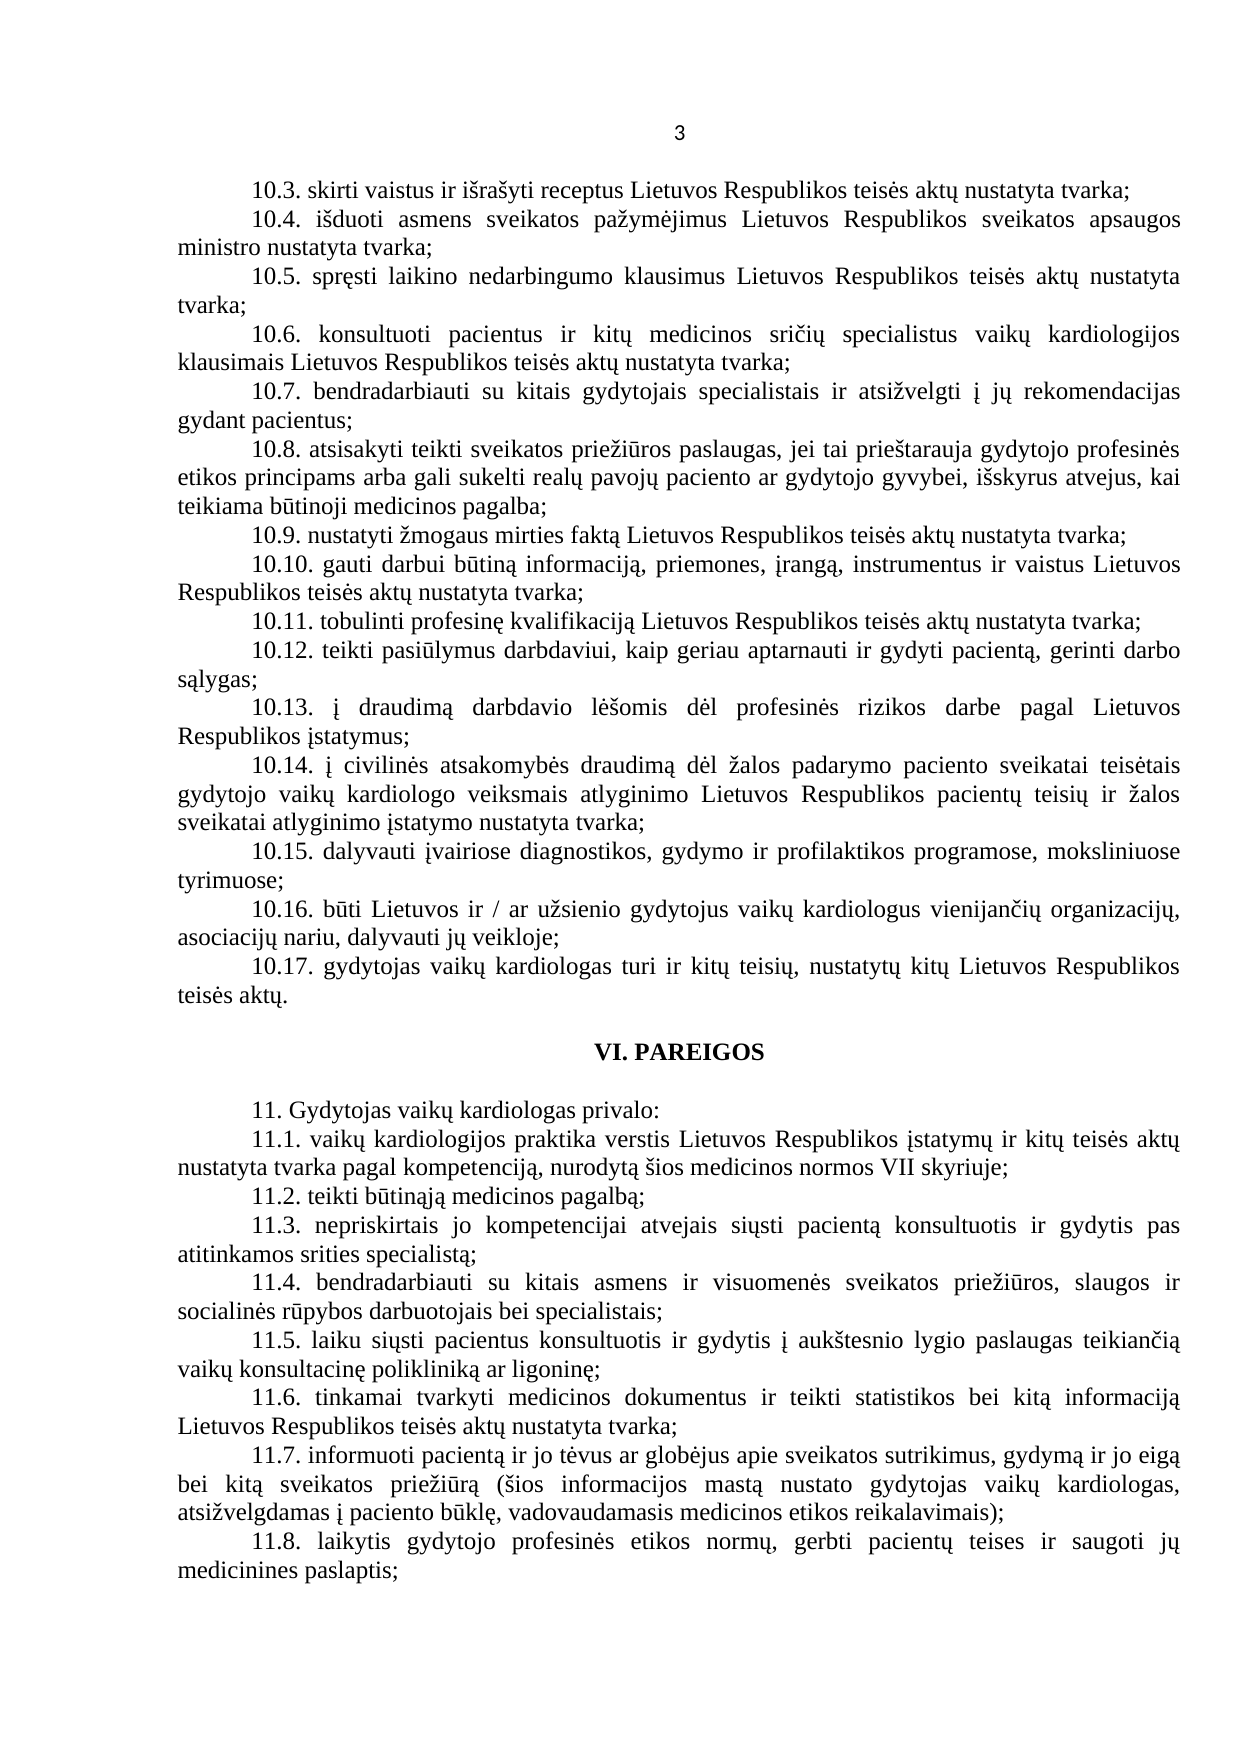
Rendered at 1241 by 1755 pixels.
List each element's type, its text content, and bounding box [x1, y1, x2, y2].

text 10.16. būti Lietuvos ir / ar užsienio gydytojus vaikų kardiologus vienijančių organizacijų, asociacijų nariu, dalyvauti jų veikloje; [177, 894, 1181, 951]
text 10.8. atsisakyti teikti sveikatos priežiūros paslaugas, jei tai prieštarauja gydytojo profesinės etikos principams arba gali sukelti realų pavojų paciento ar gydytojo gyvybei, išskyrus atvejus, kai teikiama būtinoji medicinos pagalba; [177, 434, 1181, 520]
text 11.6. tinkamai tvarkyti medicinos dokumentus ir teikti statistikos bei kitą informaciją Lietuvos Respublikos teisės aktų nustatyta tvarka; [177, 1382, 1181, 1440]
text 11.1. vaikų kardiologijos praktika verstis Lietuvos Respublikos įstatymų ir kitų teisės aktų nustatyta tvarka pagal kompetenciją, nurodytą šios medicinos normos VII skyriuje; [177, 1124, 1181, 1181]
text VI. PAREIGOS [177, 1037, 1181, 1066]
text 11.3. nepriskirtais jo kompetencijai atvejais siųsti pacientą konsultuotis ir gydytis pas atitinkamos srities specialistą; [177, 1210, 1181, 1267]
text 10.14. į civilinės atsakomybės draudimą dėl žalos padarymo paciento sveikatai teisėtais gydytojo vaikų kardiologo veiksmais atlyginimo Lietuvos Respublikos pacientų teisių ir žalos sveikatai atlyginimo įstatymo nustatyta tvarka; [177, 750, 1181, 836]
text 11.2. teikti būtinąją medicinos pagalbą; [177, 1181, 1181, 1210]
text 10.9. nustatyti žmogaus mirties faktą Lietuvos Respublikos teisės aktų nustatyta tvarka; [177, 520, 1181, 549]
text 10.17. gydytojas vaikų kardiologas turi ir kitų teisių, nustatytų kitų Lietuvos Respublikos teisės aktų. [177, 951, 1181, 1009]
text 11.4. bendradarbiauti su kitais asmens ir visuomenės sveikatos priežiūros, slaugos ir socialinės rūpybos darbuotojais bei specialistais; [177, 1267, 1181, 1325]
text 10.5. spręsti laikino nedarbingumo klausimus Lietuvos Respublikos teisės aktų nustatyta tvarka; [177, 261, 1181, 319]
text 11.5. laiku siųsti pacientus konsultuotis ir gydytis į aukštesnio lygio paslaugas teikiančią vaikų konsultacinę polikliniką ar ligoninę; [177, 1325, 1181, 1382]
text 10.4. išduoti asmens sveikatos pažymėjimus Lietuvos Respublikos sveikatos apsaugos ministro nustatyta tvarka; [177, 204, 1181, 261]
text 10.7. bendradarbiauti su kitais gydytojais specialistais ir atsižvelgti į jų rekomendacijas gydant pacientus; [177, 376, 1181, 434]
text 10.10. gauti darbui būtiną informaciją, priemones, įrangą, instrumentus ir vaistus Lietuvos Respublikos teisės aktų nustatyta tvarka; [177, 549, 1181, 606]
text 10.11. tobulinti profesinę kvalifikaciją Lietuvos Respublikos teisės aktų nustatyta tvarka; [177, 606, 1181, 635]
text 10.12. teikti pasiūlymus darbdaviui, kaip geriau aptarnauti ir gydyti pacientą, gerinti darbo sąlygas; [177, 635, 1181, 692]
text 10.3. skirti vaistus ir išrašyti receptus Lietuvos Respublikos teisės aktų nustatyta tvarka; [177, 175, 1181, 204]
text 11.8. laikytis gydytojo profesinės etikos normų, gerbti pacientų teises ir saugoti jų medicinines paslaptis; [177, 1526, 1181, 1584]
text 11. Gydytojas vaikų kardiologas privalo: [177, 1095, 1181, 1124]
text 10.15. dalyvauti įvairiose diagnostikos, gydymo ir profilaktikos programose, moksliniuose tyrimuose; [177, 836, 1181, 894]
text 10.6. konsultuoti pacientus ir kitų medicinos sričių specialistus vaikų kardiologijos klausimais Lietuvos Respublikos teisės aktų nustatyta tvarka; [177, 319, 1181, 376]
text 11.7. informuoti pacientą ir jo tėvus ar globėjus apie sveikatos sutrikimus, gydymą ir jo eigą bei kitą sveikatos priežiūrą (šios informacijos mastą nustato gydytojas vaikų kardiologas, atsižvelgdamas į paciento būklę, vadovaudamasis medicinos etikos reikalavimais); [177, 1440, 1181, 1526]
text 10.13. į draudimą darbdavio lėšomis dėl profesinės rizikos darbe pagal Lietuvos Respublikos įstatymus; [177, 692, 1181, 750]
